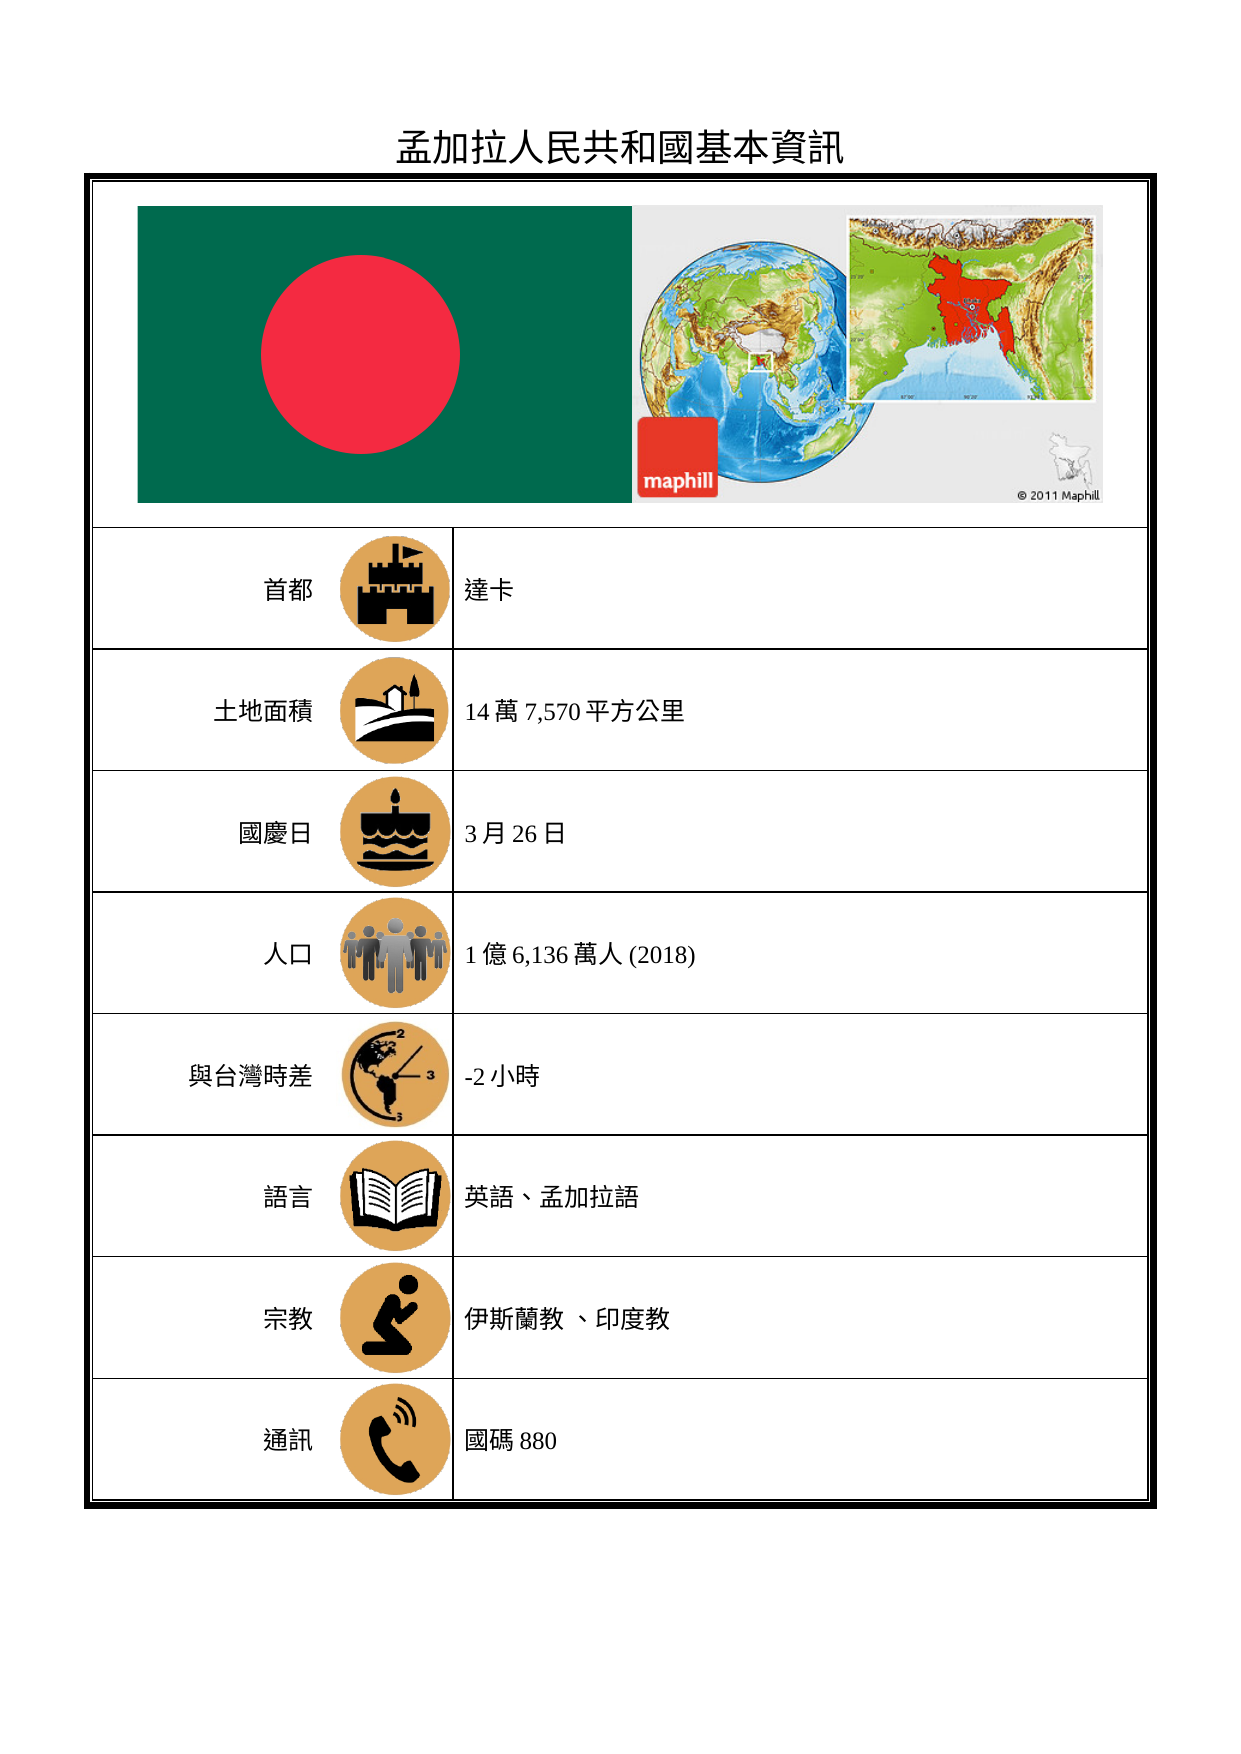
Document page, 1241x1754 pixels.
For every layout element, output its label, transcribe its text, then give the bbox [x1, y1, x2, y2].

table_cell 14萬7,570平方公里 [454, 650, 1147, 770]
picture [336, 1382, 452, 1496]
table_cell 通訊 [93, 1379, 325, 1499]
table_cell [325, 1257, 452, 1377]
table_cell 英語、孟加拉語 [454, 1136, 1147, 1256]
table_cell [325, 1014, 452, 1134]
table_cell 1億6,136萬人 (2018) [454, 893, 1147, 1013]
table_cell 宗教 [93, 1257, 325, 1377]
table_cell 土地面積 [93, 650, 325, 770]
table_cell [325, 528, 452, 648]
table_cell [325, 771, 452, 891]
table_cell 國碼880 [454, 1379, 1147, 1499]
table_cell 人口 [93, 893, 325, 1013]
table_cell -2小時 [454, 1014, 1147, 1134]
table_cell 國慶日 [93, 771, 325, 891]
table_cell 達卡 [454, 528, 1147, 648]
table_cell [325, 1379, 452, 1499]
table_cell 3月26日 [454, 771, 1147, 891]
picture [336, 775, 452, 888]
table_cell 語言 [93, 1136, 325, 1256]
picture [336, 653, 452, 766]
table_header [93, 182, 1147, 527]
picture [336, 1139, 452, 1252]
table_cell 首都 [93, 528, 325, 648]
table_cell [325, 650, 452, 770]
picture [137, 205, 1103, 503]
picture [336, 1261, 452, 1374]
table_cell 伊斯蘭教 、印度教 [454, 1257, 1147, 1377]
picture [336, 532, 452, 645]
picture [336, 896, 452, 1009]
picture [336, 1018, 452, 1131]
table_cell [325, 1136, 452, 1256]
table_cell 與台灣時差 [93, 1014, 325, 1134]
table_cell [325, 893, 452, 1013]
text 孟加拉人民共和國基本資訊 [89, 118, 1152, 172]
